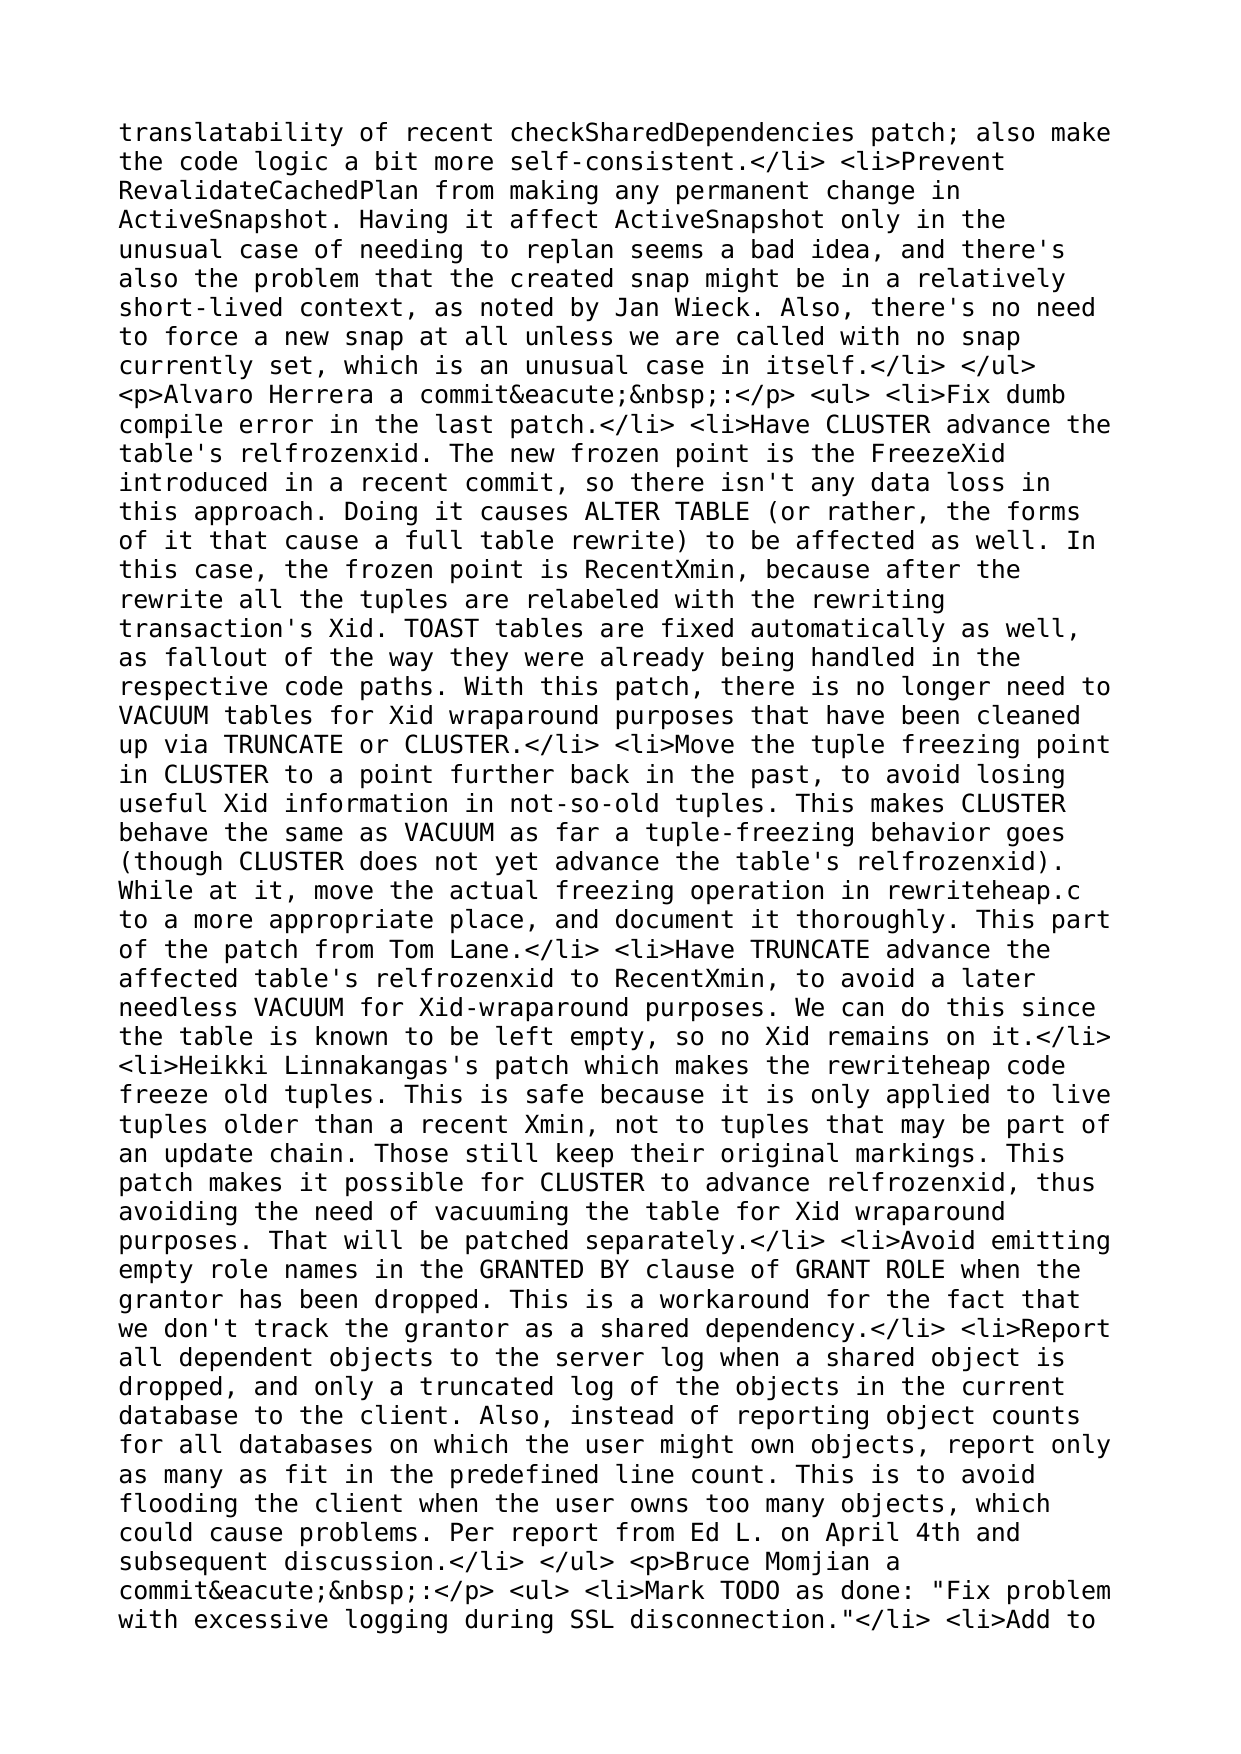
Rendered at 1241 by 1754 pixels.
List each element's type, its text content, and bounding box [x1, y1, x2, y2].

text translatability of recent checkSharedDependencies patch; also make the code logic a bit more self-consistent.</li> <li>Prevent RevalidateCachedPlan from making any permanent change in ActiveSnapshot. Having it affect ActiveSnapshot only in the unusual case of needing to replan seems a bad idea, and there's also the problem that the created snap might be in a relatively short-lived context, as noted by Jan Wieck. Also, there's no need to force a new snap at all unless we are called with no snap currently set, which is an unusual case in itself.</li> </ul> <p>Alvaro Herrera a commit&eacute;&nbsp;:</p> <ul> <li>Fix dumb compile error in the last patch.</li> <li>Have CLUSTER advance the table's relfrozenxid. The new frozen point is the FreezeXid introduced in a recent commit, so there isn't any data loss in this approach. Doing it causes ALTER TABLE (or rather, the forms of it that cause a full table rewrite) to be affected as well. In this case, the frozen point is RecentXmin, because after the rewrite all the tuples are relabeled with the rewriting transaction's Xid. TOAST tables are fixed automatically as well, as fallout of the way they were already being handled in the respective code paths. With this patch, there is no longer need to VACUUM tables for Xid wraparound purposes that have been cleaned up via TRUNCATE or CLUSTER.</li> <li>Move the tuple freezing point in CLUSTER to a point further back in the past, to avoid losing useful Xid information in not-so-old tuples. This makes CLUSTER behave the same as VACUUM as far a tuple-freezing behavior goes (though CLUSTER does not yet advance the table's relfrozenxid). While at it, move the actual freezing operation in rewriteheap.c to a more appropriate place, and document it thoroughly. This part of the patch from Tom Lane.</li> <li>Have TRUNCATE advance the affected table's relfrozenxid to RecentXmin, to avoid a later needless VACUUM for Xid-wraparound purposes. We can do this since the table is known to be left empty, so no Xid remains on it.</li> <li>Heikki Linnakangas's patch which makes the rewriteheap code freeze old tuples. This is safe because it is only applied to live tuples older than a recent Xmin, not to tuples that may be part of an update chain. Those still keep their original markings. This patch makes it possible for CLUSTER to advance relfrozenxid, thus avoiding the need of vacuuming the table for Xid wraparound purposes. That will be patched separately.</li> <li>Avoid emitting empty role names in the GRANTED BY clause of GRANT ROLE when the grantor has been dropped. This is a workaround for the fact that we don't track the grantor as a shared dependency.</li> <li>Report all dependent objects to the server log when a shared object is dropped, and only a truncated log of the objects in the current database to the client. Also, instead of reporting object counts for all databases on which the user might own objects, report only as many as fit in the predefined line count. This is to avoid flooding the client when the user owns too many objects, which could cause problems. Per report from Ed L. on April 4th and subsequent discussion.</li> </ul> <p>Bruce Momjian a commit&eacute;&nbsp;:</p> <ul> <li>Mark TODO as done: "Fix problem with excessive logging during SSL disconnection."</li> <li>Add to [118, 118, 1122, 1635]
